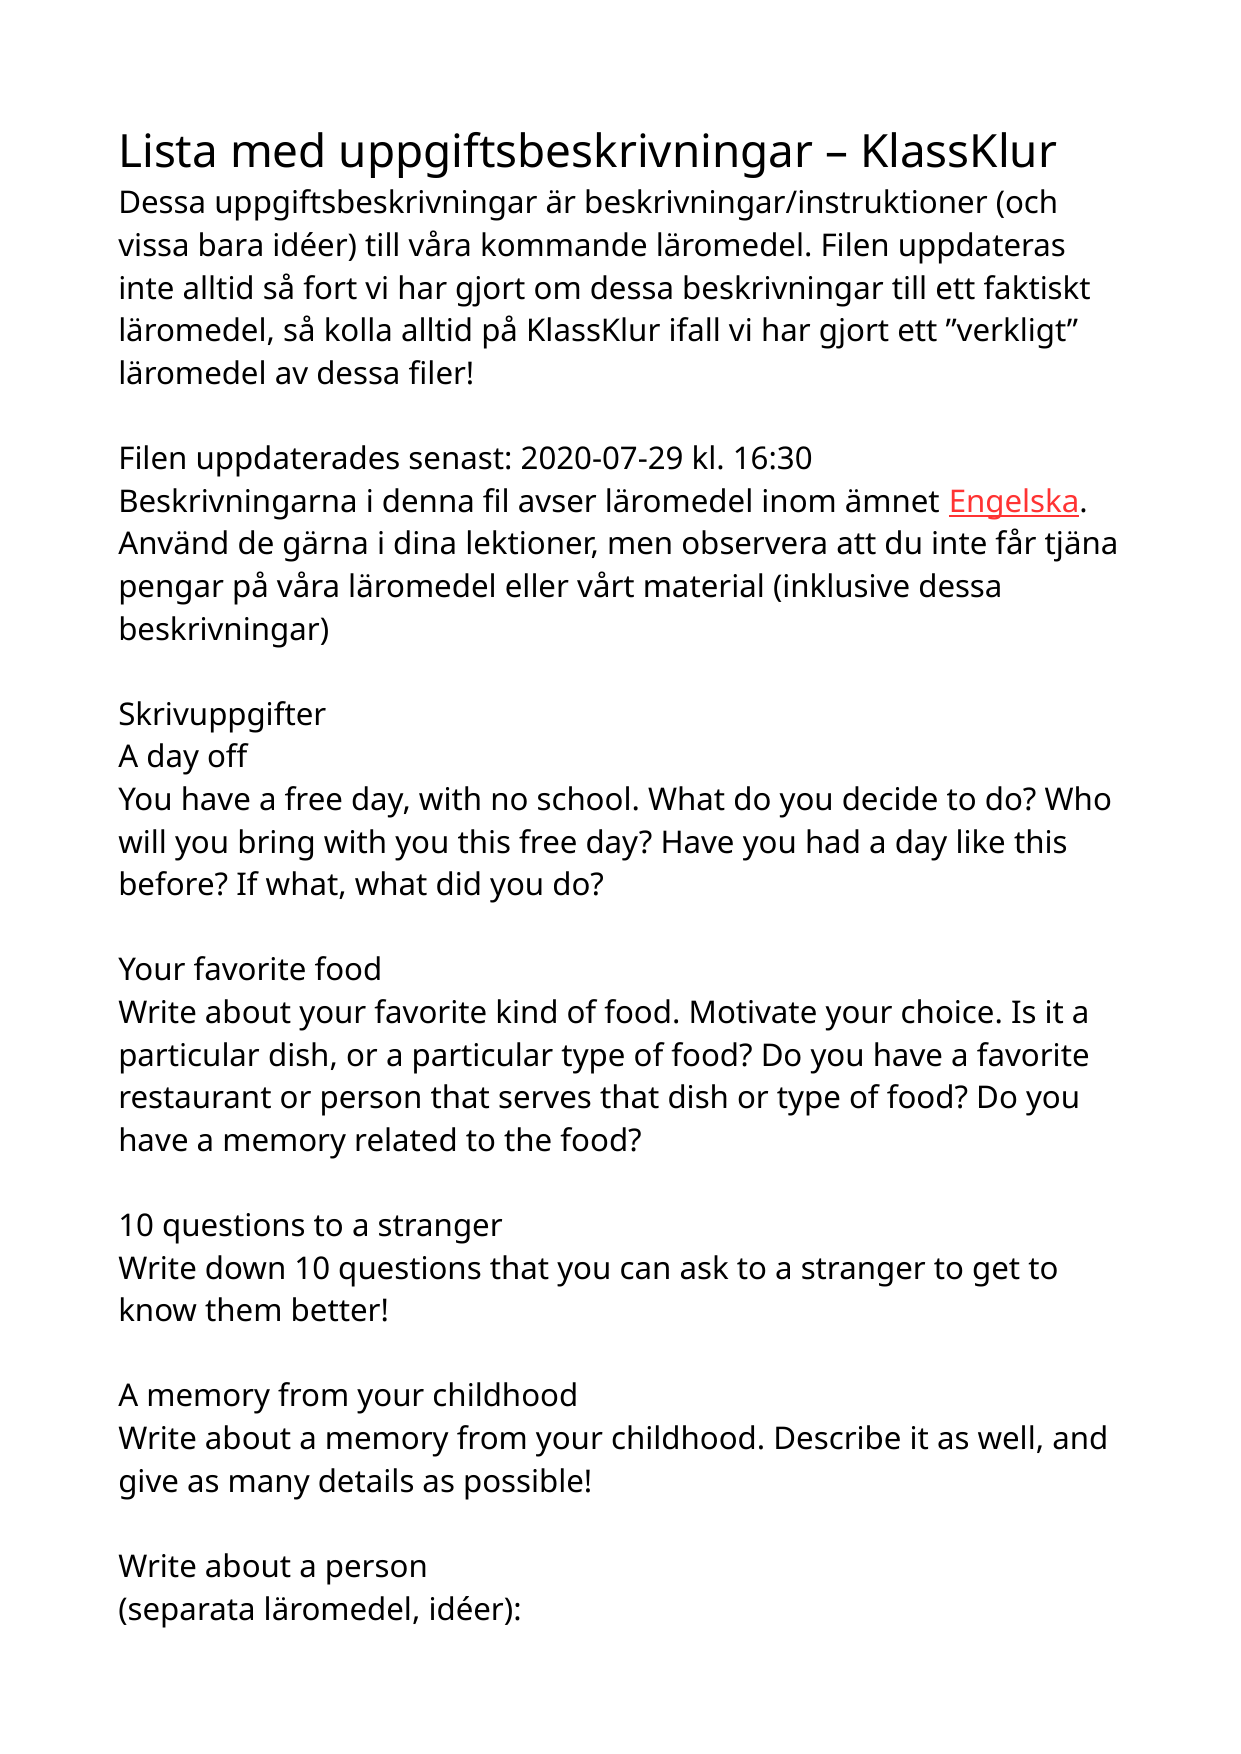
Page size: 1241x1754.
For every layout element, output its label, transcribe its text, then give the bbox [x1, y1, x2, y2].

text 10 questions to a stranger [118, 1203, 1122, 1246]
text Dessa uppgiftsbeskrivningar är beskrivningar/instruktioner (och vissa bara idéer) till våra kommande läromedel. Filen uppdateras inte alltid så fort vi har gjort om dessa beskrivningar till ett faktiskt läromedel, så kolla alltid på KlassKlur ifall vi har gjort ett ”verkligt” läromedel av dessa filer! [118, 181, 1122, 393]
text You have a free day, with no school. What do you decide to do? Who will you bring with you this free day? Have you had a day like this before? If what, what did you do? [118, 777, 1122, 905]
text Write about your favorite kind of food. Motivate your choice. Is it a particular dish, or a particular type of food? Do you have a favorite restaurant or person that serves that dish or type of food? Do you have a memory related to the food? [118, 990, 1122, 1160]
text Write about a person [118, 1544, 1122, 1586]
text Filen uppdaterades senast: 2020-07-29 kl. 16:30 [118, 436, 1122, 479]
text Lista med uppgiftsbeskrivningar – KlassKlur [118, 118, 1122, 181]
text A day off [118, 734, 1122, 777]
text Your favorite food [118, 947, 1122, 990]
text (separata läromedel, idéer): [118, 1586, 1122, 1629]
text Write down 10 questions that you can ask to a stranger to get to know them better! [118, 1246, 1122, 1331]
text Beskrivningarna i denna fil avser läromedel inom ämnet Engelska. Använd de gärna i dina lektioner, men observera att du inte får tjäna pengar på våra läromedel eller vårt material (inklusive dessa beskrivningar) [118, 479, 1122, 649]
text A memory from your childhood [118, 1373, 1122, 1416]
text Write about a memory from your childhood. Describe it as well, and give as many details as possible! [118, 1416, 1122, 1501]
text Skrivuppgifter [118, 692, 1122, 734]
